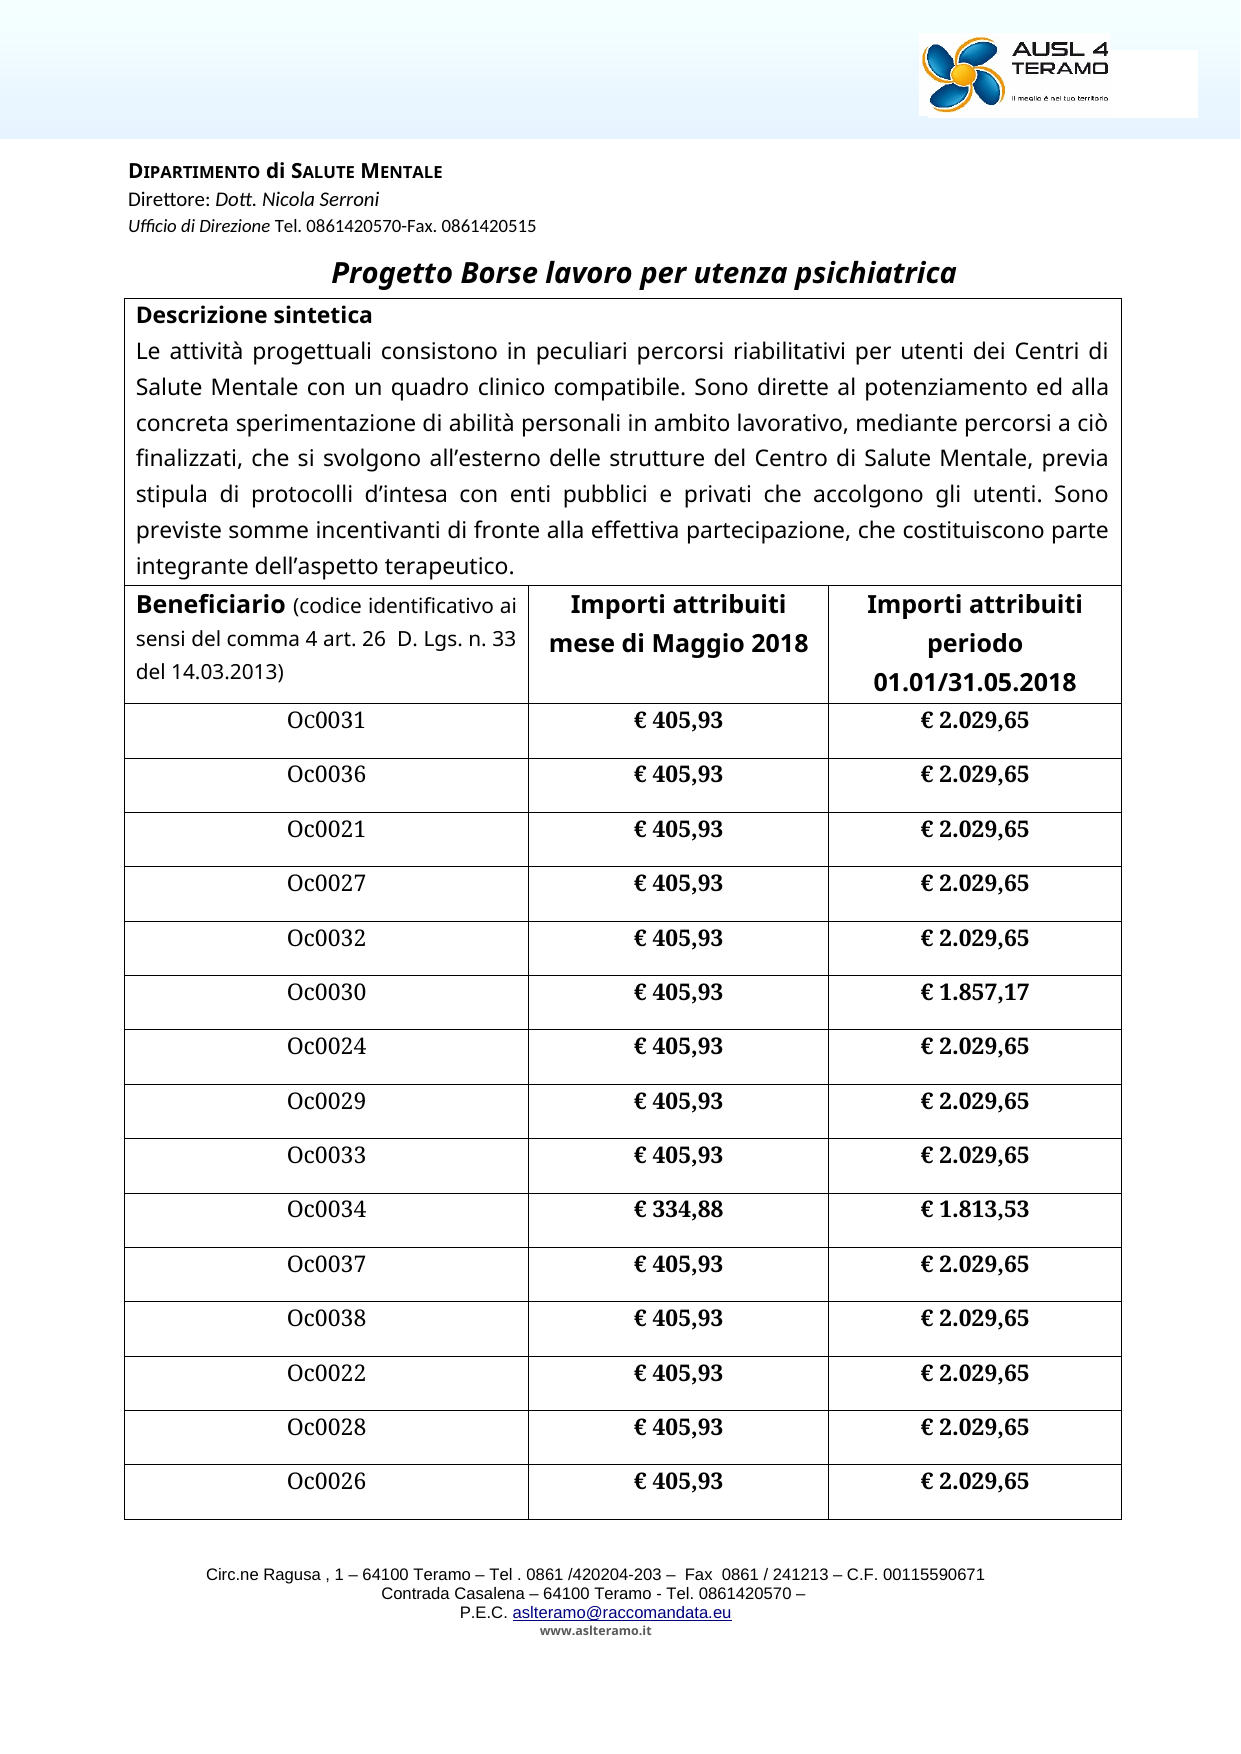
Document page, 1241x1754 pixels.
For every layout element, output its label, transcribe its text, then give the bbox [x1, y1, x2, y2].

table_cell € 405,93 [529, 867, 828, 921]
table_cell Oc0022 [125, 1357, 528, 1410]
table_cell Oc0033 [125, 1139, 528, 1192]
table_cell € 405,93 [529, 1139, 828, 1192]
table_cell € 2.029,65 [829, 1465, 1121, 1519]
table_cell € 2.029,65 [829, 1139, 1121, 1192]
table_cell € 2.029,65 [829, 1302, 1121, 1356]
table_cell € 2.029,65 [829, 1411, 1121, 1464]
table_cell € 405,93 [529, 1030, 828, 1084]
table_cell € 2.029,65 [829, 1248, 1121, 1301]
table_cell Oc0027 [125, 867, 528, 921]
table_cell Importi attribuiti mese di Maggio 2018 [529, 586, 828, 703]
table_cell € 2.029,65 [829, 813, 1121, 866]
table_cell € 405,93 [529, 1465, 828, 1519]
table_cell Oc0036 [125, 759, 528, 812]
table_cell € 334,88 [529, 1194, 828, 1247]
text Dipartimento di Salute Mentale [69, 156, 1122, 185]
table_cell Oc0030 [125, 976, 528, 1029]
table_cell € 2.029,65 [829, 867, 1121, 921]
table_cell € 405,93 [529, 1248, 828, 1301]
table_cell Oc0031 [125, 704, 528, 757]
table_cell € 405,93 [529, 922, 828, 975]
table_cell € 2.029,65 [829, 1357, 1121, 1410]
table_cell € 405,93 [529, 976, 828, 1029]
table_cell Oc0024 [125, 1030, 528, 1084]
table_cell Oc0021 [125, 813, 528, 866]
table_cell Beneficiario (codice identificativo ai sensi del comma 4 art. 26 D. Lgs. n. 33 del 14.03.2013) [125, 586, 528, 703]
table_cell € 2.029,65 [829, 1085, 1121, 1138]
table_cell € 1.813,53 [829, 1194, 1121, 1247]
table_cell € 2.029,65 [829, 759, 1121, 812]
table_cell € 405,93 [529, 813, 828, 866]
table_cell € 405,93 [529, 1302, 828, 1356]
table_cell € 405,93 [529, 704, 828, 757]
text Direttore: Dott. Nicola Serroni [128, 186, 1088, 211]
table_cell Importi attribuiti periodo 01.01/31.05.2018 [829, 586, 1121, 703]
table_cell € 405,93 [529, 1411, 828, 1464]
table_cell € 2.029,65 [829, 704, 1121, 757]
table_header Descrizione sintetica Le attività progettuali consistono in peculiari percorsi riabilitativi per utenti dei Centri di Salute Mentale con un quadro clinico compatibile. Sono dirette al potenziamento ed alla concreta sperimentazione di abilità personali in ambito lavorativo, mediante percorsi a ciò finalizzati, che si svolgono all’esterno delle strutture del Centro di Salute Mentale, previa stipula di protocolli d’intesa con enti pubblici e privati che accolgono gli utenti. Sono previste somme incentivanti di fronte alla effettiva partecipazione, che costituiscono parte integrante dell’aspetto terapeutico. [125, 299, 1121, 585]
table_cell Oc0034 [125, 1194, 528, 1247]
table_cell € 2.029,65 [829, 1030, 1121, 1084]
table_cell € 1.857,17 [829, 976, 1121, 1029]
table_cell € 405,93 [529, 1357, 828, 1410]
table_cell Oc0029 [125, 1085, 528, 1138]
table_cell Oc0038 [125, 1302, 528, 1356]
text Ufficio di Direzione Tel. 0861420570-Fax. 0861420515 [128, 213, 1087, 238]
table_cell Oc0037 [125, 1248, 528, 1301]
table_cell € 405,93 [529, 759, 828, 812]
table_cell € 2.029,65 [829, 922, 1121, 975]
table_cell Oc0032 [125, 922, 528, 975]
text Progetto Borse lavoro per utenza psichiatrica [69, 252, 1087, 292]
table_cell Oc0026 [125, 1465, 528, 1519]
table_cell € 405,93 [529, 1085, 828, 1138]
table_cell Oc0028 [125, 1411, 528, 1464]
